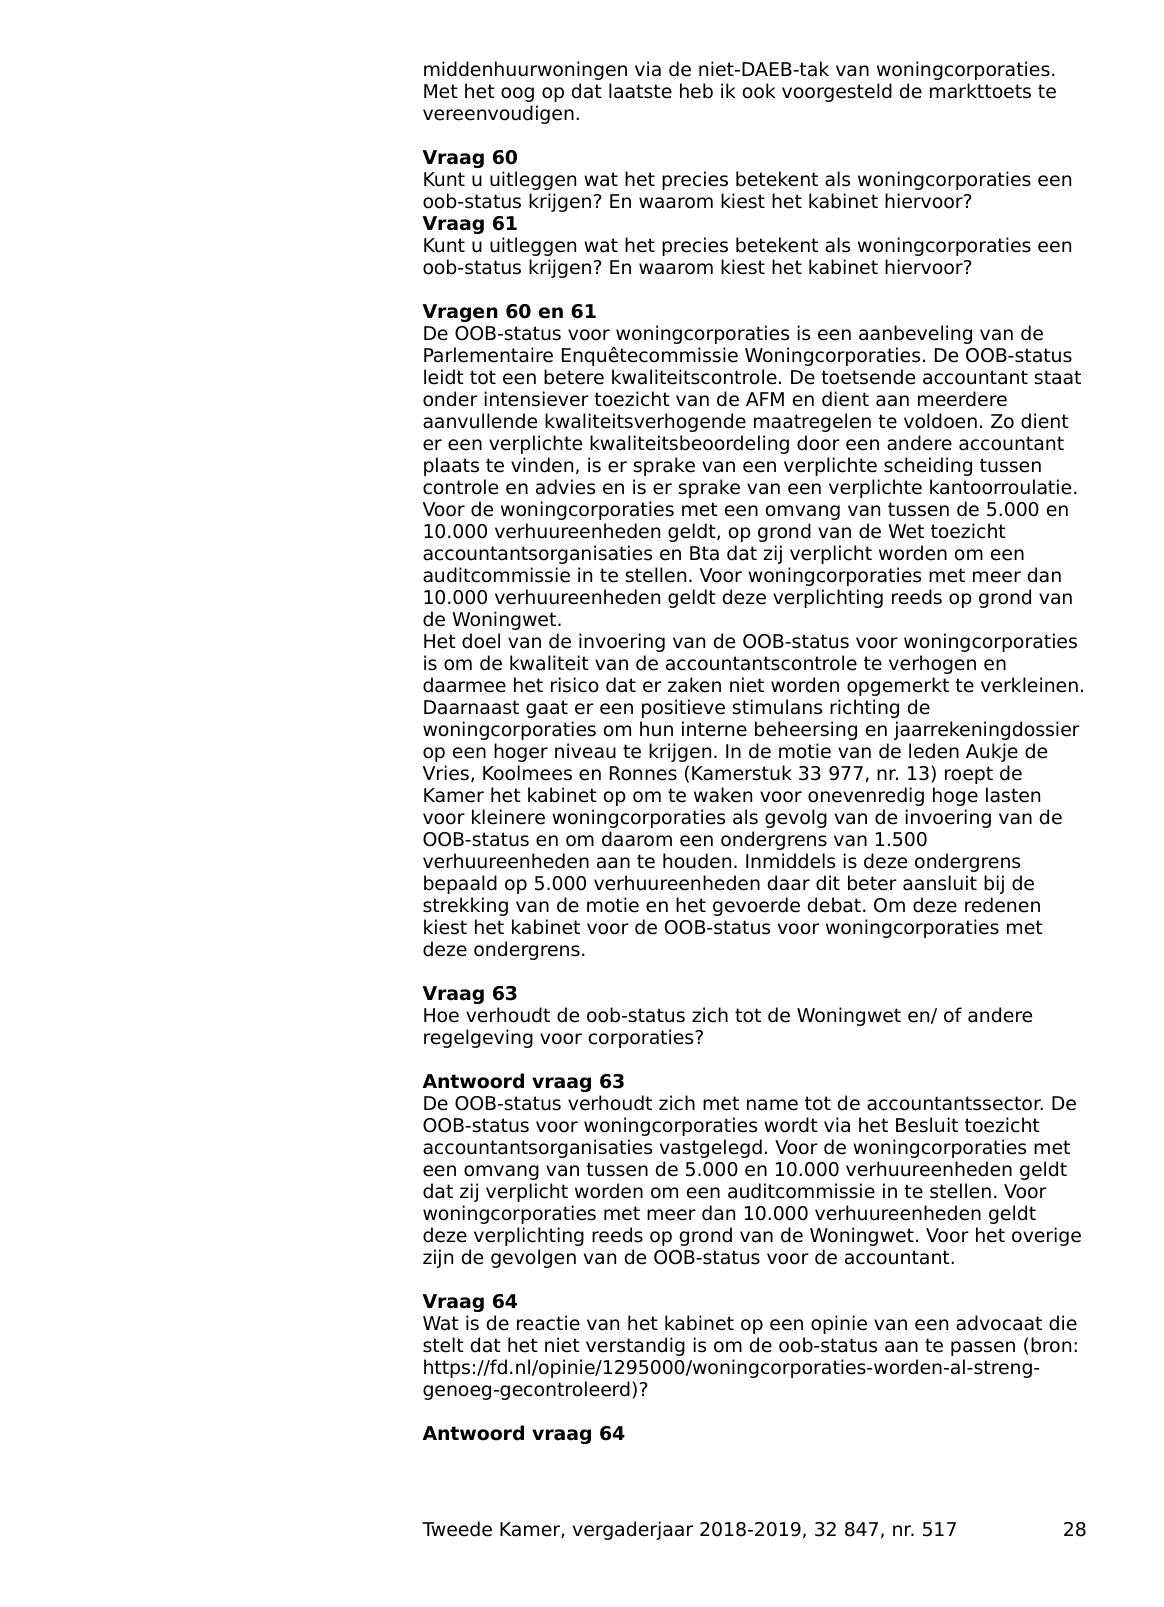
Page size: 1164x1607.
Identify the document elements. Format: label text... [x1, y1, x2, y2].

text Hoe verhoudt de oob-status zich tot de Woningwet en/ of andere regelgeving voor corporaties? [422, 1005, 1087, 1049]
text Kunt u uitleggen wat het precies betekent als woningcorporaties een oob-status krijgen? En waarom kiest het kabinet hiervoor? [422, 235, 1087, 279]
text Vragen 60 en 61 [422, 301, 1087, 323]
text Vraag 63 [422, 983, 1087, 1005]
text Voor de woningcorporaties met een omvang van tussen de 5.000 en 10.000 verhuureenheden geldt, op grond van de Wet toezicht accountantsorganisaties en Bta dat zij verplicht worden om een auditcommissie in te stellen. Voor woningcorporaties met meer dan 10.000 verhuureenheden geldt deze verplichting reeds op grond van de Woningwet. [422, 499, 1087, 631]
text Antwoord vraag 63 [422, 1071, 1087, 1093]
text Vraag 61 [422, 213, 1087, 235]
text Wat is de reactie van het kabinet op een opinie van een advocaat die stelt dat het niet verstandig is om de oob-status aan te passen (bron: https://fd.nl/opinie/1295000/woningcorporaties-worden-al-streng- genoeg-gecontroleerd)? [422, 1313, 1087, 1401]
text Kunt u uitleggen wat het precies betekent als woningcorporaties een oob-status krijgen? En waarom kiest het kabinet hiervoor? [422, 169, 1087, 213]
text Antwoord vraag 64 [422, 1423, 1087, 1445]
text middenhuurwoningen via de niet-DAEB-tak van woningcorporaties. Met het oog op dat laatste heb ik ook voorgesteld de markttoets te vereenvoudigen. [422, 59, 1087, 125]
text De OOB-status voor woningcorporaties is een aanbeveling van de Parlementaire Enquêtecommissie Woningcorporaties. De OOB-status leidt tot een betere kwaliteitscontrole. De toetsende accountant staat onder intensiever toezicht van de AFM en dient aan meerdere aanvullende kwaliteitsverhogende maatregelen te voldoen. Zo dient er een verplichte kwaliteitsbeoordeling door een andere accountant plaats te vinden, is er sprake van een verplichte scheiding tussen controle en advies en is er sprake van een verplichte kantoorroulatie. [422, 323, 1087, 499]
text De OOB-status verhoudt zich met name tot de accountantssector. De OOB-status voor woningcorporaties wordt via het Besluit toezicht accountantsorganisaties vastgelegd. Voor de woningcorporaties met een omvang van tussen de 5.000 en 10.000 verhuureenheden geldt dat zij verplicht worden om een auditcommissie in te stellen. Voor woningcorporaties met meer dan 10.000 verhuureenheden geldt deze verplichting reeds op grond van de Woningwet. Voor het overige zijn de gevolgen van de OOB-status voor de accountant. [422, 1093, 1087, 1269]
text Vraag 64 [422, 1291, 1087, 1313]
text Vraag 60 [422, 147, 1087, 169]
text Het doel van de invoering van de OOB-status voor woningcorporaties is om de kwaliteit van de accountantscontrole te verhogen en daarmee het risico dat er zaken niet worden opgemerkt te verkleinen. Daarnaast gaat er een positieve stimulans richting de woningcorporaties om hun interne beheersing en jaarrekeningdossier op een hoger niveau te krijgen. In de motie van de leden Aukje de Vries, Koolmees en Ronnes (Kamerstuk 33 977, nr. 13) roept de Kamer het kabinet op om te waken voor onevenredig hoge lasten voor kleinere woningcorporaties als gevolg van de invoering van de OOB-status en om daarom een ondergrens van 1.500 verhuureenheden aan te houden. Inmiddels is deze ondergrens bepaald op 5.000 verhuureenheden daar dit beter aansluit bij de strekking van de motie en het gevoerde debat. Om deze redenen kiest het kabinet voor de OOB-status voor woningcorporaties met deze ondergrens. [422, 631, 1087, 961]
